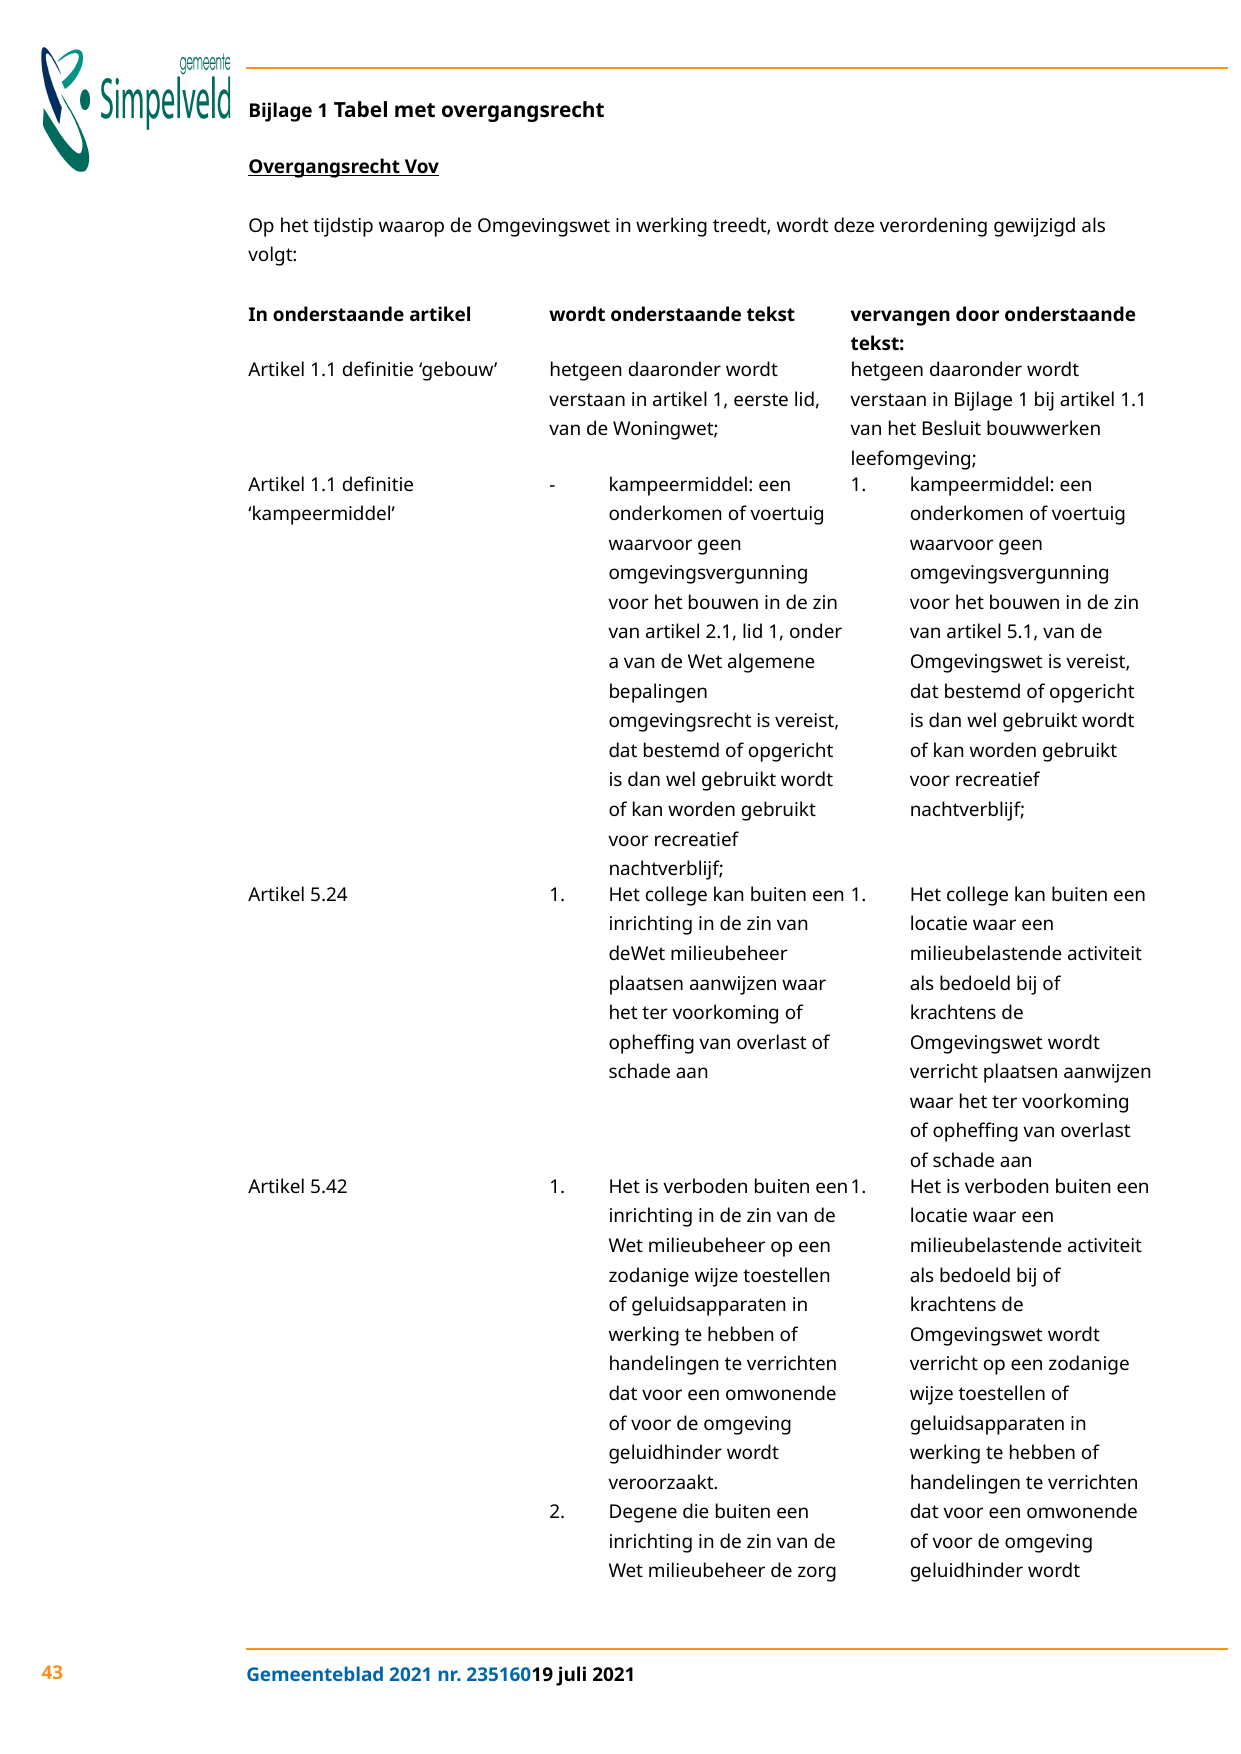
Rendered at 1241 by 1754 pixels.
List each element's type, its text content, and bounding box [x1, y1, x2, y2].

table_cell hetgeen daaronder wordt verstaan in Bijlage 1 bij artikel 1.1 van het Besluit bouwwerken leefomgeving; [850, 356, 1152, 471]
table_cell hetgeen daaronder wordt verstaan in artikel 1, eerste lid, van de Woningwet; [549, 356, 850, 471]
table_cell Het college kan buiten een inrichting in de zin van deWet milieubeheer plaatsen aanwijzen waar het ter voorkoming of opheffing van overlast of schade aan [549, 881, 850, 1173]
table_header wordt onderstaande tekst [549, 301, 850, 356]
table_cell Het is verboden buiten een inrichting in de zin van de Wet milieubeheer op een zodanige wijze toestellen of geluidsapparaten in werking te hebben of handelingen te verrichten dat voor een omwonende of voor de omgeving geluidhinder wordt veroorzaakt. Degene die buiten een inrichting in de zin van de Wet milieubeheer de zorg [549, 1173, 850, 1583]
table_cell Artikel 1.1 definitie ‘kampeermiddel’ [248, 471, 549, 881]
table_cell Artikel 1.1 definitie ‘gebouw’ [248, 356, 549, 471]
table_cell kampeermiddel: een onderkomen of voertuig waarvoor geen omgevingsvergunning voor het bouwen in de zin van artikel 2.1, lid 1, onder a van de Wet algemene bepalingen omgevingsrecht is vereist, dat bestemd of opgericht is dan wel gebruikt wordt of kan worden gebruikt voor recreatief nachtverblijf; [549, 471, 850, 881]
table_cell Artikel 5.42 [248, 1173, 549, 1583]
table_cell kampeermiddel: een onderkomen of voertuig waarvoor geen omgevingsvergunning voor het bouwen in de zin van artikel 5.1, van de Omgevingswet is vereist, dat bestemd of opgericht is dan wel gebruikt wordt of kan worden gebruikt voor recreatief nachtverblijf; [850, 471, 1152, 881]
picture [41, 47, 231, 172]
table_cell Artikel 5.24 [248, 881, 549, 1173]
table_header In onderstaande artikel [248, 301, 549, 356]
table_header vervangen door onderstaande tekst: [850, 301, 1152, 356]
table_cell Het is verboden buiten een locatie waar een milieubelastende activiteit als bedoeld bij of krachtens de Omgevingswet wordt verricht op een zodanige wijze toestellen of geluidsapparaten in werking te hebben of handelingen te verrichten dat voor een omwonende of voor de omgeving geluidhinder wordt [850, 1173, 1152, 1583]
table_cell Het college kan buiten een locatie waar een milieubelastende activiteit als bedoeld bij of krachtens de Omgevingswet wordt verricht plaatsen aanwijzen waar het ter voorkoming of opheffing van overlast of schade aan [850, 881, 1152, 1173]
text Overgangsrecht Vov [248, 153, 1152, 179]
text Bijlage 1 Tabel met overgangsrecht [248, 95, 1152, 123]
text Op het tijdstip waarop de Omgevingswet in werking treedt, wordt deze verordening gewijzigd als volgt: [248, 212, 1152, 267]
